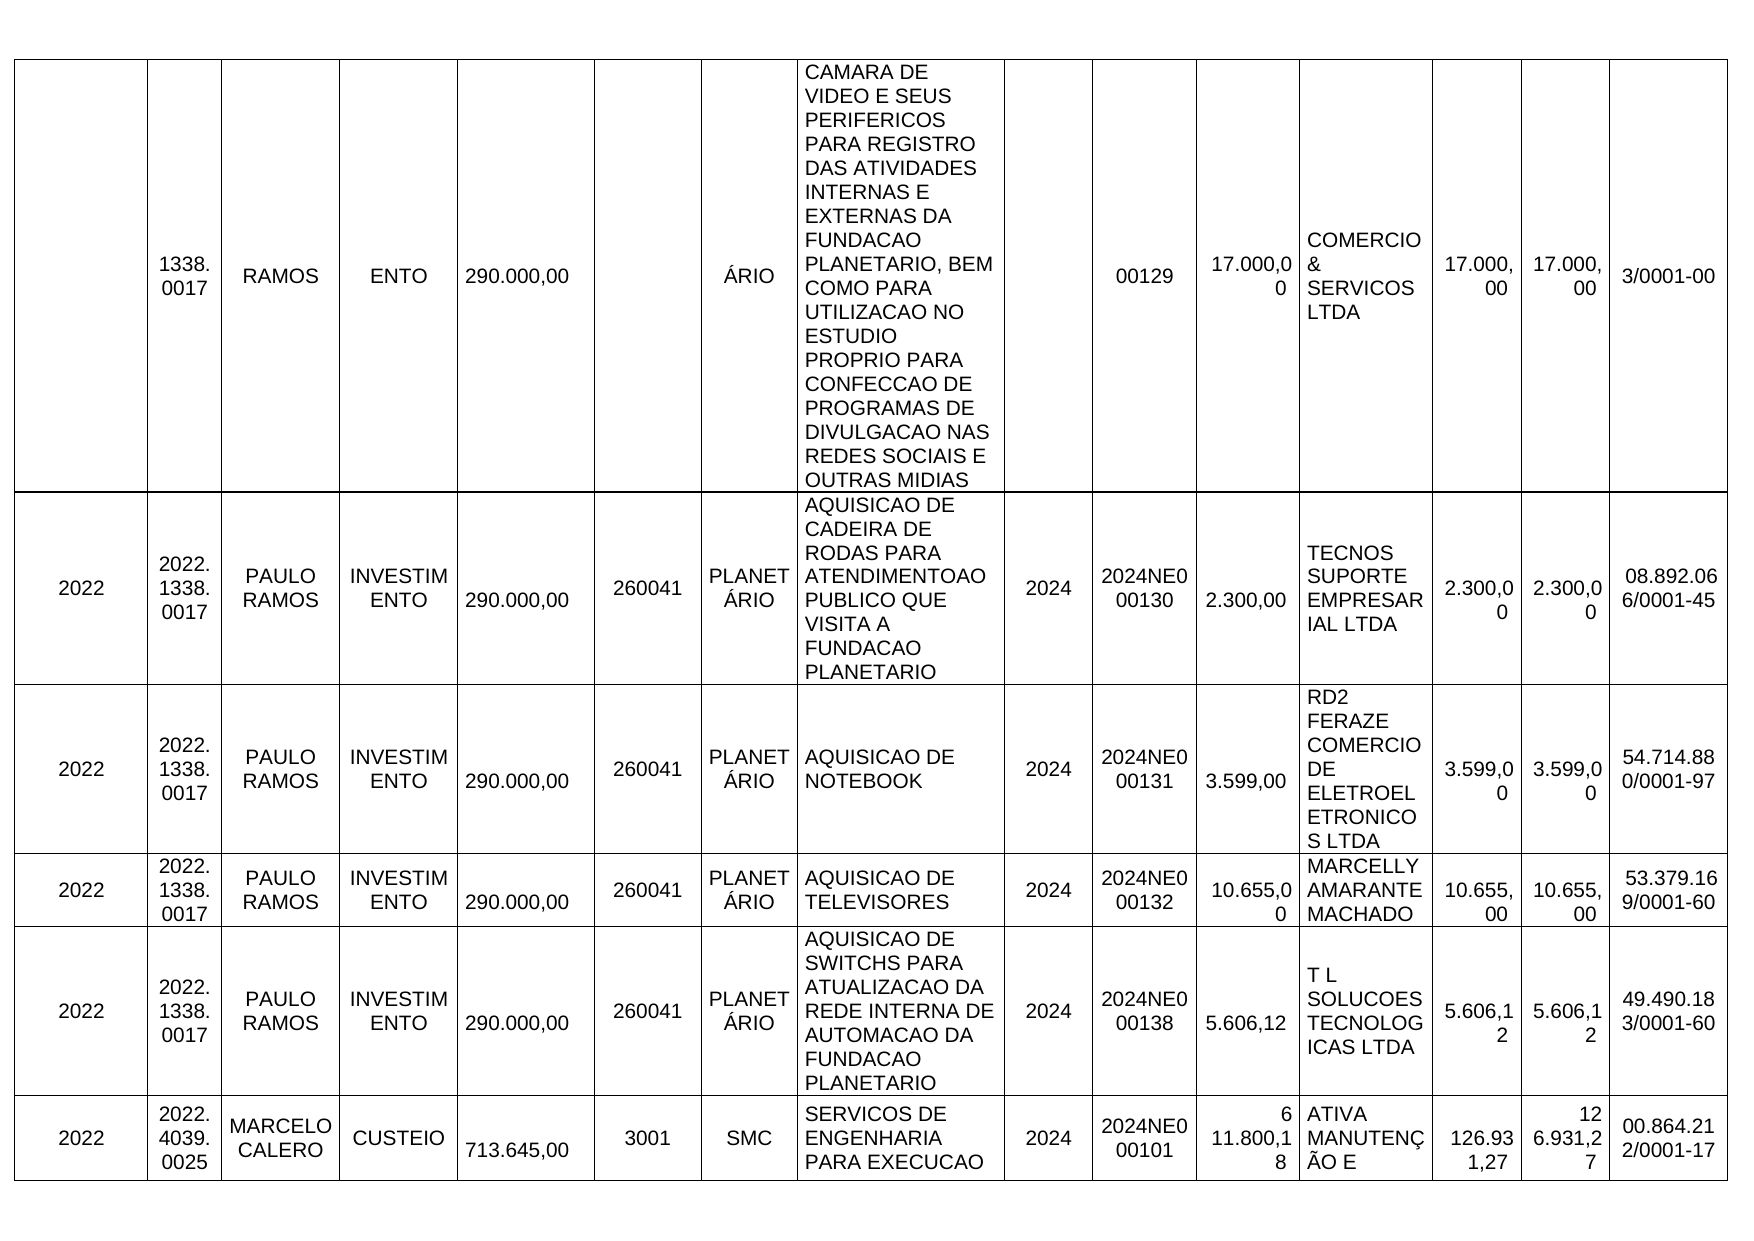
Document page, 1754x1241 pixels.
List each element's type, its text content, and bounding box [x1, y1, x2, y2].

table_cell 290.000,00 [458, 854, 594, 926]
table_cell 3.599,00 [1522, 685, 1609, 853]
table_cell [595, 60, 701, 491]
table_cell AQUISICAO DE NOTEBOOK [798, 685, 1004, 853]
table_cell 2022.1338.0017 [148, 685, 221, 853]
table_cell INVESTIMENTO [340, 854, 457, 926]
table_cell 2022 [15, 854, 147, 926]
table_cell 00.864.212/0001-17 [1610, 1096, 1727, 1180]
table_cell ENTO [340, 60, 457, 491]
table_cell 2.300,00 [1433, 493, 1521, 684]
table_cell 17.000,00 [1197, 60, 1299, 491]
table_cell 3/0001-00 [1610, 60, 1727, 491]
table_cell SMC [702, 1096, 797, 1180]
table_cell PLANETÁRIO [702, 927, 797, 1094]
table_cell 10.655,00 [1433, 854, 1521, 926]
table_cell PLANETÁRIO [702, 493, 797, 684]
table_cell 126.931,27 [1522, 1096, 1609, 1180]
table_cell 2024 [1005, 685, 1092, 853]
table_cell 2024NE000132 [1093, 854, 1196, 926]
table_cell 260041 [595, 685, 701, 853]
table_cell RAMOS [222, 60, 339, 491]
table_cell 290.000,00 [458, 493, 594, 684]
table_cell 2024NE000138 [1093, 927, 1196, 1094]
table_cell 5.606,12 [1433, 927, 1521, 1094]
table_cell CUSTEIO [340, 1096, 457, 1180]
table_cell 00129 [1093, 60, 1196, 491]
table_cell 3.599,00 [1433, 685, 1521, 853]
table_cell 2022.4039.0025 [148, 1096, 221, 1180]
table_cell 3001 [595, 1096, 701, 1180]
table_cell PAULO RAMOS [222, 854, 339, 926]
table_cell 260041 [595, 854, 701, 926]
table_cell 2022 [15, 927, 147, 1094]
table_cell SERVICOS DE ENGENHARIA PARA EXECUCAO [798, 1096, 1004, 1180]
table_cell AQUISICAO DE SWITCHS PARA ATUALIZACAO DA REDE INTERNA DE AUTOMACAO DA FUNDACAO PLANETARIO [798, 927, 1004, 1094]
table_cell ATIVA MANUTENÇÃO E [1300, 1096, 1432, 1180]
table_cell TECNOS SUPORTE EMPRESARIAL LTDA [1300, 493, 1432, 684]
table_cell PAULO RAMOS [222, 927, 339, 1094]
table_cell PLANETÁRIO [702, 685, 797, 853]
table_cell 3.599,00 [1197, 685, 1299, 853]
table_cell T L SOLUCOES TECNOLOGICAS LTDA [1300, 927, 1432, 1094]
table_cell 126.931,27 [1433, 1096, 1521, 1180]
table_cell 290.000,00 [458, 927, 594, 1094]
table_cell 17.000,00 [1522, 60, 1609, 491]
table_cell MARCELO CALERO [222, 1096, 339, 1180]
table_cell INVESTIMENTO [340, 685, 457, 853]
table_cell 2024 [1005, 493, 1092, 684]
table_cell 2024NE000130 [1093, 493, 1196, 684]
table_cell 2022.1338.0017 [148, 927, 221, 1094]
table_cell 2.300,00 [1522, 493, 1609, 684]
table_cell 2022 [15, 685, 147, 853]
table_cell 2022 [15, 493, 147, 684]
table_cell 08.892.066/0001-45 [1610, 493, 1727, 684]
table_cell COMERCIO & SERVICOS LTDA [1300, 60, 1432, 491]
table_cell CAMARA DE VIDEO E SEUS PERIFERICOS PARA REGISTRO DAS ATIVIDADES INTERNAS E EXTERNAS DA FUNDACAO PLANETARIO, BEM COMO PARA UTILIZACAO NO ESTUDIO PROPRIO PARA CONFECCAO DE PROGRAMAS DE DIVULGACAO NAS REDES SOCIAIS E OUTRAS MIDIAS [798, 60, 1004, 491]
table_cell PAULO RAMOS [222, 685, 339, 853]
table_cell [15, 60, 147, 491]
table_cell PAULO RAMOS [222, 493, 339, 684]
table_cell 260041 [595, 493, 701, 684]
table_cell 5.606,12 [1522, 927, 1609, 1094]
table_cell RD2 FERAZE COMERCIO DE ELETROELETRONICOS LTDA [1300, 685, 1432, 853]
table_cell 2022 [15, 1096, 147, 1180]
table_cell 17.000,00 [1433, 60, 1521, 491]
table_cell 53.379.169/0001-60 [1610, 854, 1727, 926]
table_cell 611.800,18 [1197, 1096, 1299, 1180]
table_cell 2024NE000131 [1093, 685, 1196, 853]
table_cell PLANETÁRIO [702, 854, 797, 926]
table_cell 2024 [1005, 854, 1092, 926]
table_cell 290.000,00 [458, 60, 594, 491]
table_cell AQUISICAO DE TELEVISORES [798, 854, 1004, 926]
table_cell 290.000,00 [458, 685, 594, 853]
table_cell ÁRIO [702, 60, 797, 491]
table_cell 1338.0017 [148, 60, 221, 491]
table_cell 2024 [1005, 1096, 1092, 1180]
table_cell AQUISICAO DE CADEIRA DE RODAS PARA ATENDIMENTOAO PUBLICO QUE VISITA A FUNDACAO PLANETARIO [798, 493, 1004, 684]
table_cell MARCELLY AMARANTE MACHADO [1300, 854, 1432, 926]
table_cell 2.300,00 [1197, 493, 1299, 684]
table_cell 10.655,00 [1522, 854, 1609, 926]
table_cell 2024 [1005, 927, 1092, 1094]
table_cell [1005, 60, 1092, 491]
table_cell INVESTIMENTO [340, 927, 457, 1094]
table_cell 10.655,00 [1197, 854, 1299, 926]
table_cell 2022.1338.0017 [148, 493, 221, 684]
table_cell 2022.1338.0017 [148, 854, 221, 926]
table_cell 54.714.880/0001-97 [1610, 685, 1727, 853]
table_cell 2024NE000101 [1093, 1096, 1196, 1180]
table_cell 49.490.183/0001-60 [1610, 927, 1727, 1094]
table_cell INVESTIMENTO [340, 493, 457, 684]
table_cell 5.606,12 [1197, 927, 1299, 1094]
table_cell 260041 [595, 927, 701, 1094]
table_cell 713.645,00 [458, 1096, 594, 1180]
